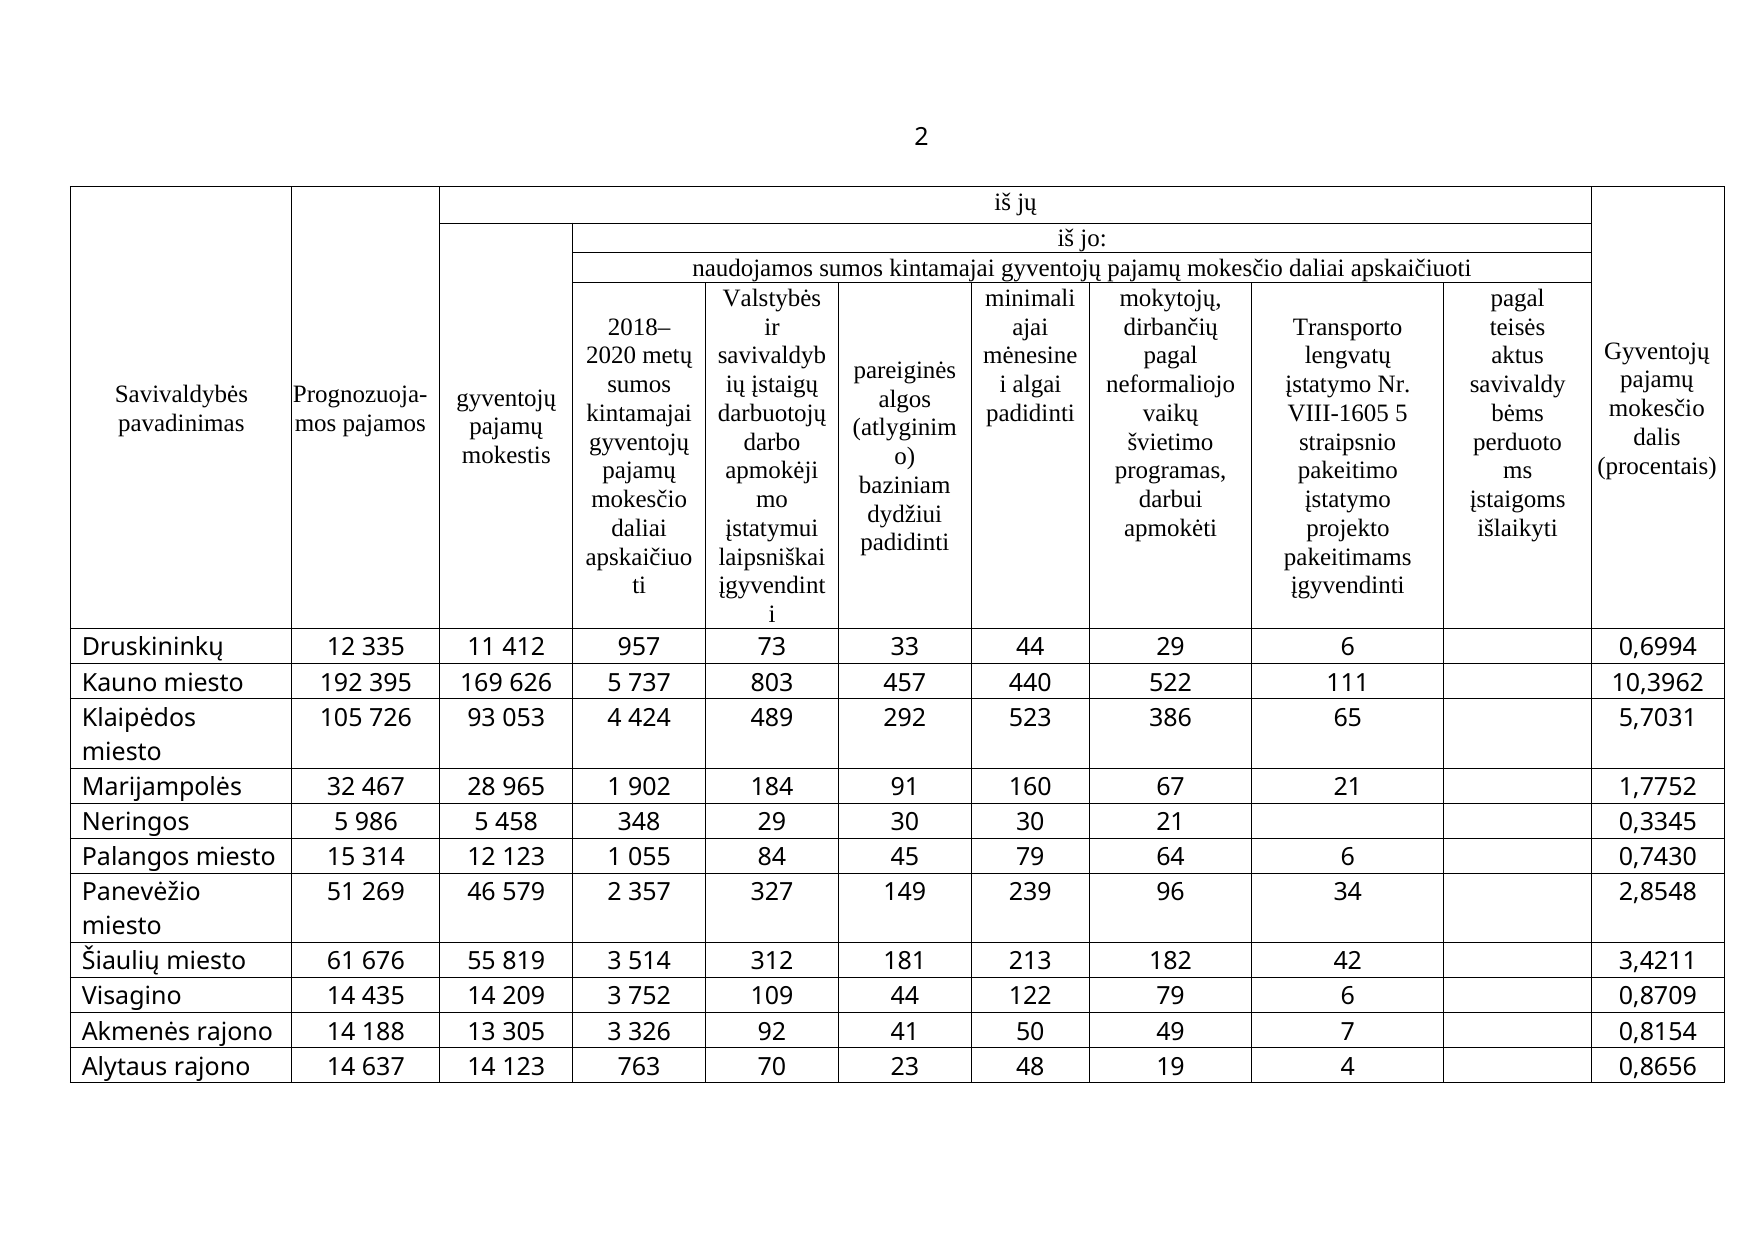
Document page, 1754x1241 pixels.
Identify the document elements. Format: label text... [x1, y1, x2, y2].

table_cell 105 726 [292, 699, 439, 767]
table_cell 0,8709 [1592, 978, 1724, 1012]
table_cell 14 188 [292, 1013, 439, 1047]
table_cell mokytojų, dirbančių pagal neformaliojo vaikų švietimo programas, darbui apmokėti [1090, 283, 1251, 628]
table_cell 55 819 [440, 943, 572, 977]
table_cell 6 [1252, 839, 1443, 873]
table_cell pagal teisės aktus savivaldybėms perduotoms įstaigoms išlaikyti [1444, 283, 1591, 628]
table_cell 489 [706, 699, 838, 767]
table_cell Neringos [71, 804, 291, 838]
table_cell 1 902 [573, 769, 705, 802]
table_cell 34 [1252, 874, 1443, 942]
table_cell 44 [839, 978, 971, 1012]
table_header Savivaldybės pavadinimas [71, 187, 291, 628]
table_cell 457 [839, 664, 971, 698]
table_header Prognozuoja-mos pajamos [292, 187, 439, 628]
table_cell [1444, 874, 1591, 942]
table_cell pareiginės algos (atlyginimo) baziniam dydžiui padidinti [839, 283, 971, 628]
table_cell 50 [972, 1013, 1089, 1047]
table_cell [1444, 1048, 1591, 1082]
table_cell 2,8548 [1592, 874, 1724, 942]
table_cell 0,3345 [1592, 804, 1724, 838]
table_cell 46 579 [440, 874, 572, 942]
table_cell 327 [706, 874, 838, 942]
table_cell 3,4211 [1592, 943, 1724, 977]
table_cell 522 [1090, 664, 1251, 698]
table_cell Alytaus rajono [71, 1048, 291, 1082]
table_cell 33 [839, 629, 971, 663]
table_cell 96 [1090, 874, 1251, 942]
table_cell 3 514 [573, 943, 705, 977]
table_cell 28 965 [440, 769, 572, 802]
table_cell naudojamos sumos kintamajai gyventojų pajamų mokesčio daliai apskaičiuoti [573, 253, 1591, 282]
table_cell [1444, 1013, 1591, 1047]
table_cell 184 [706, 769, 838, 802]
table_cell 160 [972, 769, 1089, 802]
table_cell iš jo: [573, 224, 1591, 252]
table_cell 5 458 [440, 804, 572, 838]
table_cell 0,6994 [1592, 629, 1724, 663]
table_cell 93 053 [440, 699, 572, 767]
table_cell 10,3962 [1592, 664, 1724, 698]
table_cell 149 [839, 874, 971, 942]
table_cell 11 412 [440, 629, 572, 663]
table_cell 4 424 [573, 699, 705, 767]
table_cell [1444, 629, 1591, 663]
table_cell 5,7031 [1592, 699, 1724, 767]
table_cell [1444, 943, 1591, 977]
table_cell 41 [839, 1013, 971, 1047]
table_cell 440 [972, 664, 1089, 698]
table_cell 0,7430 [1592, 839, 1724, 873]
table_cell 64 [1090, 839, 1251, 873]
table_cell 67 [1090, 769, 1251, 802]
table_cell Šiaulių miesto [71, 943, 291, 977]
table_cell 3 326 [573, 1013, 705, 1047]
table_cell 348 [573, 804, 705, 838]
table_cell 42 [1252, 943, 1443, 977]
table_cell 109 [706, 978, 838, 1012]
table_cell 1 055 [573, 839, 705, 873]
table_cell 182 [1090, 943, 1251, 977]
table_cell 763 [573, 1048, 705, 1082]
table_cell 169 626 [440, 664, 572, 698]
table_cell 91 [839, 769, 971, 802]
table_cell 19 [1090, 1048, 1251, 1082]
table_cell 12 335 [292, 629, 439, 663]
table_cell Palangos miesto [71, 839, 291, 873]
table_cell 6 [1252, 978, 1443, 1012]
table_cell [1444, 839, 1591, 873]
table_cell 111 [1252, 664, 1443, 698]
table_cell 15 314 [292, 839, 439, 873]
table_cell 5 986 [292, 804, 439, 838]
table_cell 29 [706, 804, 838, 838]
table_cell [1444, 664, 1591, 698]
table_cell [1444, 978, 1591, 1012]
table_cell 84 [706, 839, 838, 873]
table_cell [1444, 699, 1591, 767]
table_cell Valstybės ir savivaldybių įstaigų darbuotojų darbo apmokėjimo įstatymui laipsniškai įgyvendinti [706, 283, 838, 628]
table_cell 32 467 [292, 769, 439, 802]
table_cell Klaipėdos miesto [71, 699, 291, 767]
table_cell minimaliajai mėnesinei algai padidinti [972, 283, 1089, 628]
table_cell 312 [706, 943, 838, 977]
table_cell 386 [1090, 699, 1251, 767]
table_cell 239 [972, 874, 1089, 942]
table_cell 51 269 [292, 874, 439, 942]
table_cell 1,7752 [1592, 769, 1724, 802]
table_cell 44 [972, 629, 1089, 663]
table_cell 92 [706, 1013, 838, 1047]
table_cell 3 752 [573, 978, 705, 1012]
table_cell 23 [839, 1048, 971, 1082]
table_cell 14 209 [440, 978, 572, 1012]
table_cell 0,8656 [1592, 1048, 1724, 1082]
table_cell Marijampolės [71, 769, 291, 802]
table_cell 70 [706, 1048, 838, 1082]
table_cell 7 [1252, 1013, 1443, 1047]
table_cell 14 637 [292, 1048, 439, 1082]
table_cell 49 [1090, 1013, 1251, 1047]
table_cell 29 [1090, 629, 1251, 663]
table_cell 30 [972, 804, 1089, 838]
table_cell 292 [839, 699, 971, 767]
table_cell Druskininkų [71, 629, 291, 663]
table_cell 21 [1252, 769, 1443, 802]
table_cell 4 [1252, 1048, 1443, 1082]
table_cell 2 357 [573, 874, 705, 942]
table_cell 14 123 [440, 1048, 572, 1082]
table_cell 13 305 [440, 1013, 572, 1047]
table_cell [1252, 804, 1443, 838]
table_header Gyventojų pajamų mokesčio dalis (procentais) [1592, 187, 1724, 628]
table_cell 181 [839, 943, 971, 977]
table_cell 14 435 [292, 978, 439, 1012]
table_cell 122 [972, 978, 1089, 1012]
table_cell Panevėžio miesto [71, 874, 291, 942]
table_cell [1444, 769, 1591, 802]
table_cell 957 [573, 629, 705, 663]
table_cell Kauno miesto [71, 664, 291, 698]
table_cell 61 676 [292, 943, 439, 977]
table_cell gyventojų pajamų mokestis [440, 224, 572, 628]
table_cell 45 [839, 839, 971, 873]
table_header iš jų [440, 187, 1591, 222]
table_cell 6 [1252, 629, 1443, 663]
table_cell 0,8154 [1592, 1013, 1724, 1047]
table_cell 803 [706, 664, 838, 698]
table_cell Transporto lengvatų įstatymo Nr. VIII-1605 5 straipsnio pakeitimo įstatymo projekto pakeitimams įgyvendinti [1252, 283, 1443, 628]
table_cell 192 395 [292, 664, 439, 698]
table_cell 2018–2020 metų sumos kintamajai gyventojų pajamų mokesčio daliai apskaičiuoti [573, 283, 705, 628]
table_cell 30 [839, 804, 971, 838]
table_cell 213 [972, 943, 1089, 977]
table_cell 12 123 [440, 839, 572, 873]
table_cell 21 [1090, 804, 1251, 838]
table_cell 5 737 [573, 664, 705, 698]
table_cell 523 [972, 699, 1089, 767]
table_cell 79 [972, 839, 1089, 873]
table_cell 73 [706, 629, 838, 663]
table_cell 65 [1252, 699, 1443, 767]
table_cell 48 [972, 1048, 1089, 1082]
table_cell 79 [1090, 978, 1251, 1012]
table_cell Akmenės rajono [71, 1013, 291, 1047]
table_cell [1444, 804, 1591, 838]
table_cell Visagino [71, 978, 291, 1012]
